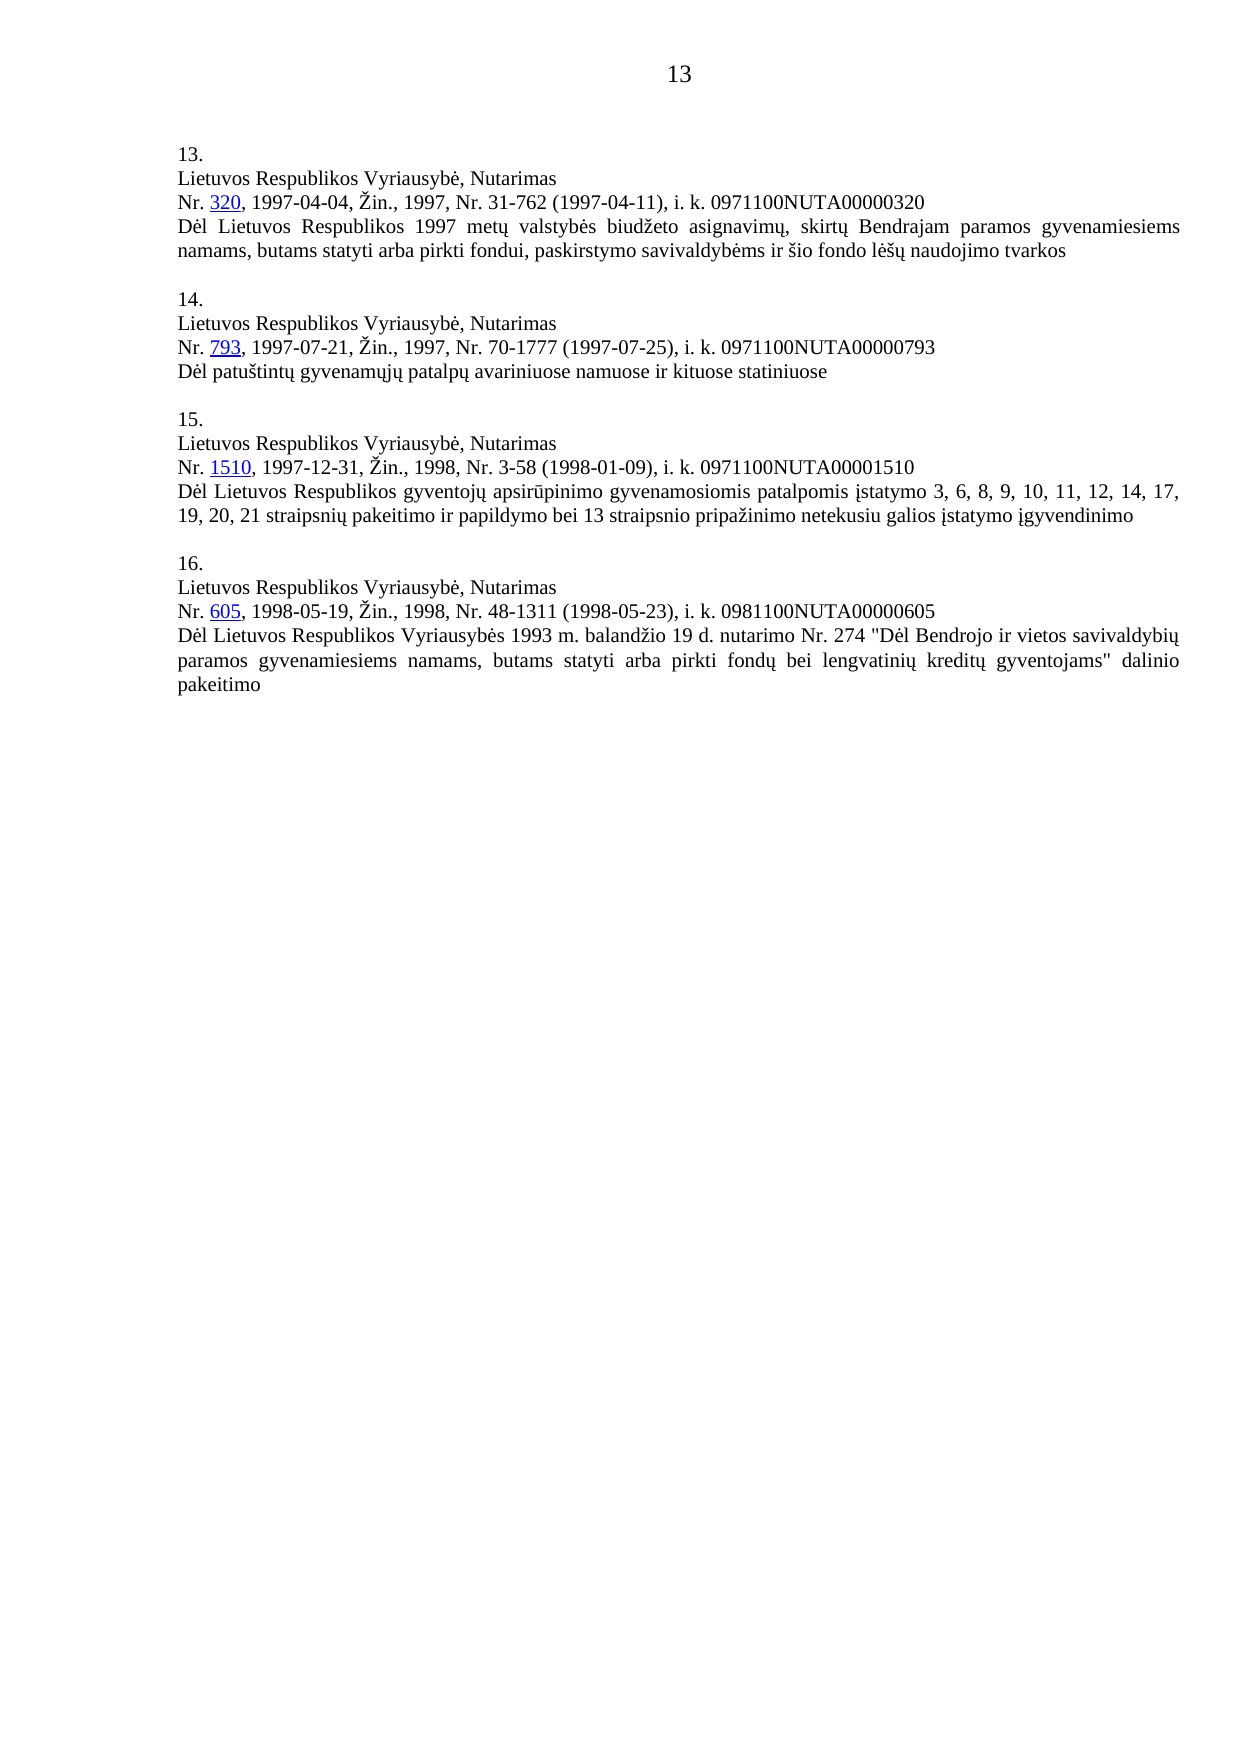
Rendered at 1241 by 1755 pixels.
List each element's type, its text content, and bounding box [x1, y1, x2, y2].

text 16. [177, 551, 1181, 575]
text Lietuvos Respublikos Vyriausybė, Nutarimas [177, 431, 1181, 455]
text 15. [177, 407, 1181, 431]
text 13. [177, 142, 1181, 166]
text 14. [177, 287, 1181, 311]
text Lietuvos Respublikos Vyriausybė, Nutarimas [177, 311, 1181, 335]
text Nr. 1510, 1997-12-31, Žin., 1998, Nr. 3-58 (1998-01-09), i. k. 0971100NUTA00001510 [177, 455, 1181, 479]
text Dėl Lietuvos Respublikos Vyriausybės 1993 m. balandžio 19 d. nutarimo Nr. 274 "Dėl Bendrojo ir vietos savivaldybių paramos gyvenamiesiems namams, butams statyti arba pirkti fondų bei lengvatinių kreditų gyventojams" dalinio pakeitimo [177, 623, 1181, 696]
text Nr. 605, 1998-05-19, Žin., 1998, Nr. 48-1311 (1998-05-23), i. k. 0981100NUTA00000605 [177, 599, 1181, 623]
text Nr. 793, 1997-07-21, Žin., 1997, Nr. 70-1777 (1997-07-25), i. k. 0971100NUTA00000793 [177, 335, 1181, 359]
text Nr. 320, 1997-04-04, Žin., 1997, Nr. 31-762 (1997-04-11), i. k. 0971100NUTA00000320 [177, 190, 1181, 214]
text Lietuvos Respublikos Vyriausybė, Nutarimas [177, 166, 1181, 190]
text Lietuvos Respublikos Vyriausybė, Nutarimas [177, 575, 1181, 599]
text Dėl patuštintų gyvenamųjų patalpų avariniuose namuose ir kituose statiniuose [177, 359, 1181, 383]
text Dėl Lietuvos Respublikos 1997 metų valstybės biudžeto asignavimų, skirtų Bendrajam paramos gyvenamiesiems namams, butams statyti arba pirkti fondui, paskirstymo savivaldybėms ir šio fondo lėšų naudojimo tvarkos [177, 214, 1181, 262]
text Dėl Lietuvos Respublikos gyventojų apsirūpinimo gyvenamosiomis patalpomis įstatymo 3, 6, 8, 9, 10, 11, 12, 14, 17, 19, 20, 21 straipsnių pakeitimo ir papildymo bei 13 straipsnio pripažinimo netekusiu galios įstatymo įgyvendinimo [177, 479, 1181, 527]
